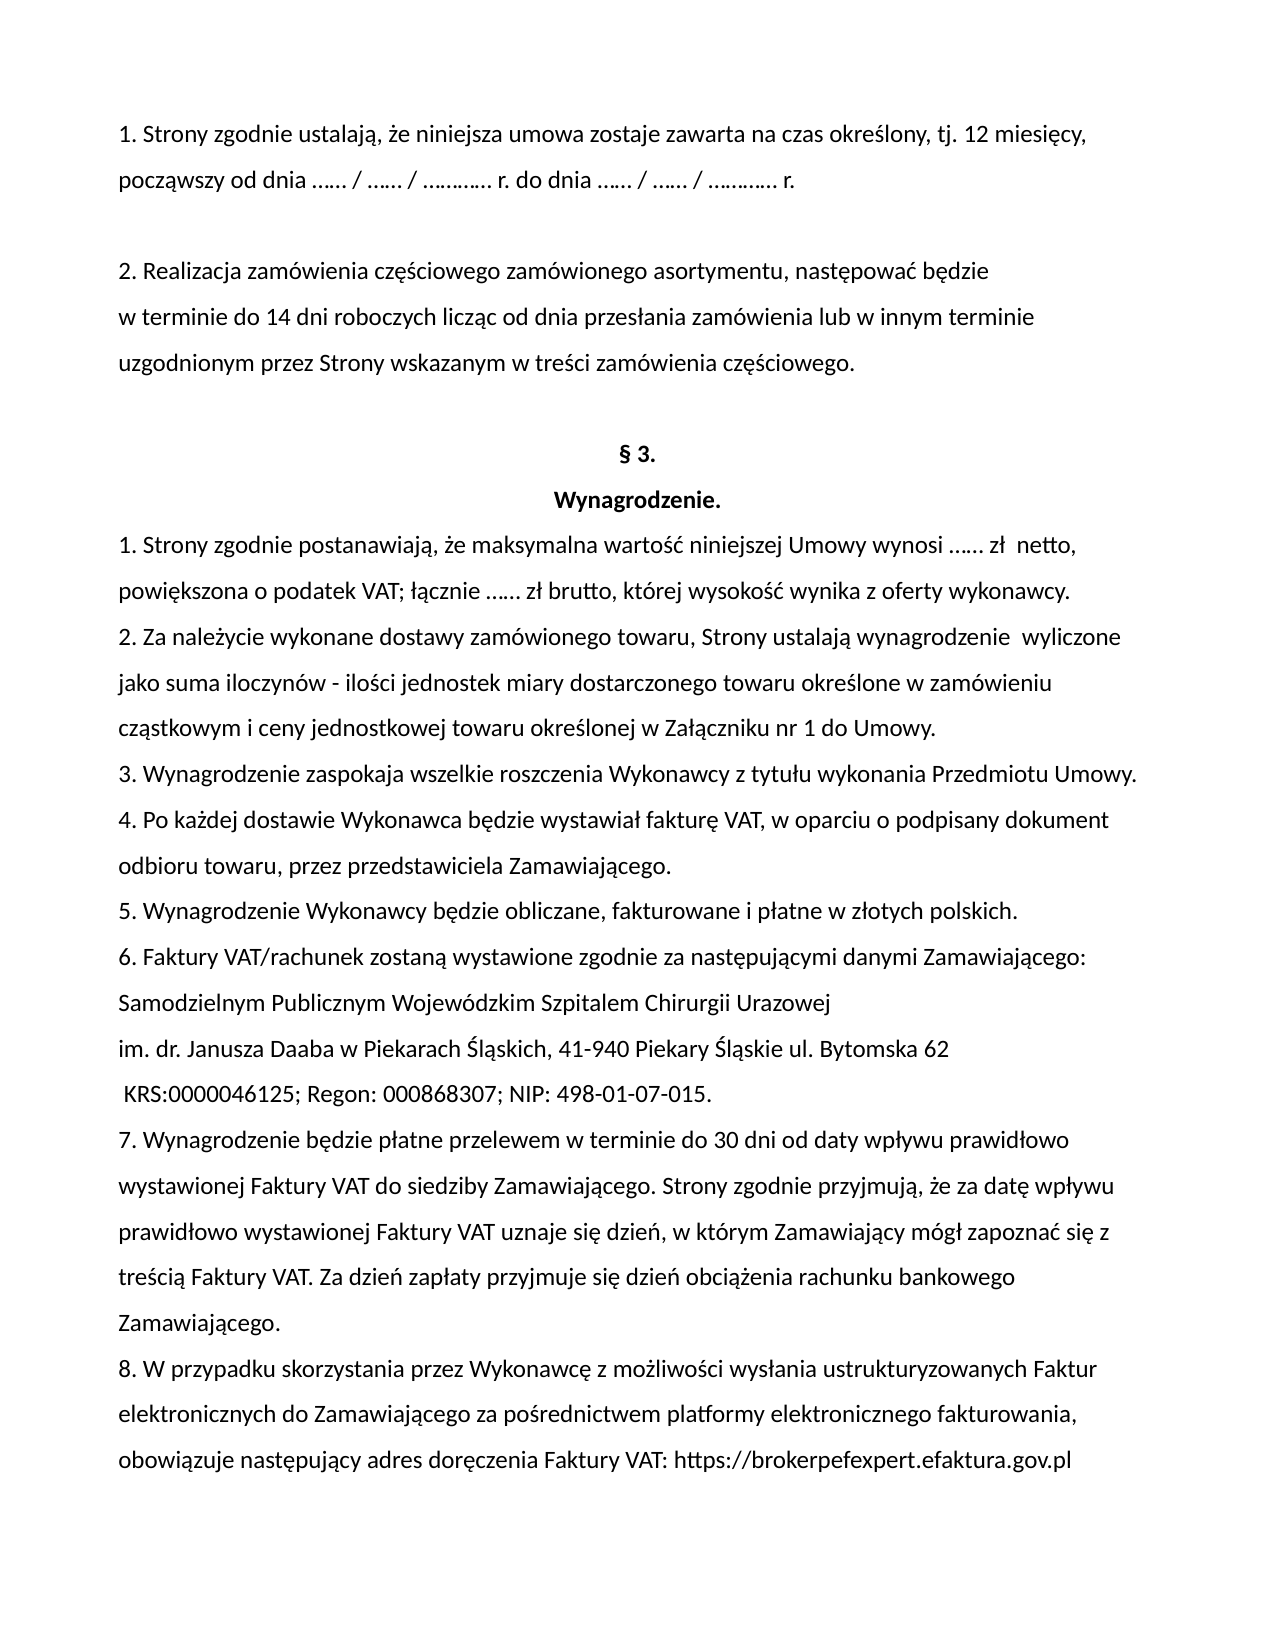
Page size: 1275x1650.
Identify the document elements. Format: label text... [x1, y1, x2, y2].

text 6. Faktury VAT/rachunek zostaną wystawione zgodnie za następującymi danymi Zamawiającego: [118, 941, 1157, 972]
text 3. Wynagrodzenie zaspokaja wszelkie roszczenia Wykonawcy z tytułu wykonania Przedmiotu Umowy. [118, 758, 1157, 789]
text Wynagrodzenie. [118, 484, 1157, 514]
text 4. Po każdej dostawie Wykonawca będzie wystawiał fakturę VAT, w oparciu o podpisany dokument odbioru towaru, przez przedstawiciela Zamawiającego. [118, 804, 1157, 880]
text § 3. [118, 438, 1157, 469]
text 2. Realizacja zamówienia częściowego zamówionego asortymentu, następować będzie w terminie do 14 dni roboczych licząc od dnia przesłania zamówienia lub w innym terminie uzgodnionym przez Strony wskazanym w treści zamówienia częściowego. [118, 255, 1157, 377]
text Samodzielnym Publicznym Wojewódzkim Szpitalem Chirurgii Urazowej im. dr. Janusza Daaba w Piekarach Śląskich, 41-940 Piekary Śląskie ul. Bytomska 62 [118, 987, 1157, 1063]
text KRS:0000046125; Regon: 000868307; NIP: 498-01-07-015. [118, 1078, 1157, 1109]
text 2. Za należycie wykonane dostawy zamówionego towaru, Strony ustalają wynagrodzenie wyliczone jako suma iloczynów - ilości jednostek miary dostarczonego towaru określone w zamówieniu cząstkowym i ceny jednostkowej towaru określonej w Załączniku nr 1 do Umowy. [118, 621, 1157, 743]
text 7. Wynagrodzenie będzie płatne przelewem w terminie do 30 dni od daty wpływu prawidłowo wystawionej Faktury VAT do siedziby Zamawiającego. Strony zgodnie przyjmują, że za datę wpływu prawidłowo wystawionej Faktury VAT uznaje się dzień, w którym Zamawiający mógł zapoznać się z treścią Faktury VAT. Za dzień zapłaty przyjmuje się dzień obciążenia rachunku bankowego Zamawiającego. [118, 1124, 1157, 1338]
text 1. Strony zgodnie ustalają, że niniejsza umowa zostaje zawarta na czas określony, tj. 12 miesięcy, począwszy od dnia …… / …… / ………… r. do dnia …… / …… / ………… r. [118, 118, 1157, 194]
text 1. Strony zgodnie postanawiają, że maksymalna wartość niniejszej Umowy wynosi …… zł netto, powiększona o podatek VAT; łącznie …… zł brutto, której wysokość wynika z oferty wykonawcy. [118, 530, 1157, 606]
text 5. Wynagrodzenie Wykonawcy będzie obliczane, fakturowane i płatne w złotych polskich. [118, 896, 1157, 926]
text 8. W przypadku skorzystania przez Wykonawcę z możliwości wysłania ustrukturyzowanych Faktur elektronicznych do Zamawiającego za pośrednictwem platformy elektronicznego fakturowania, obowiązuje następujący adres doręczenia Faktury VAT: https://brokerpefexpert.efaktura.gov.pl [118, 1353, 1157, 1475]
